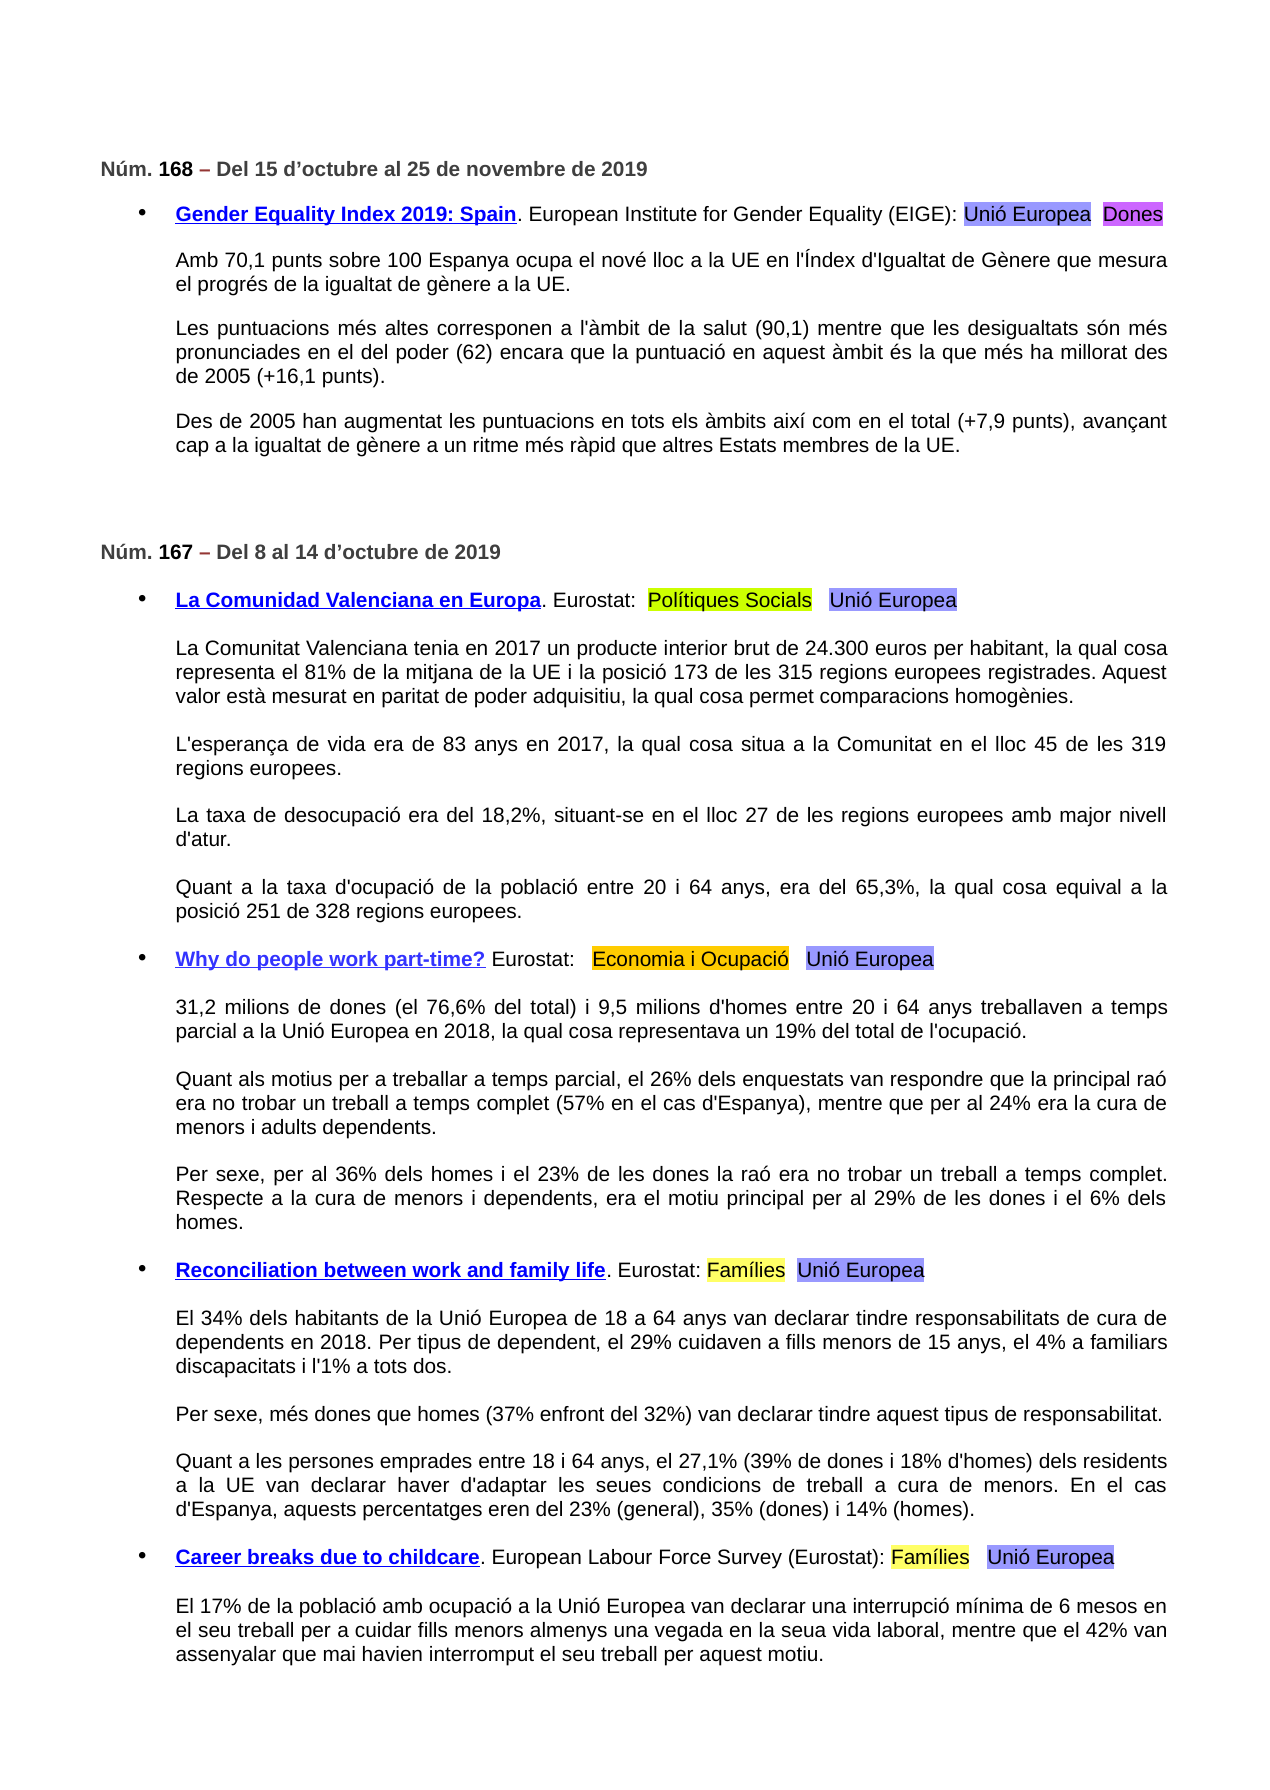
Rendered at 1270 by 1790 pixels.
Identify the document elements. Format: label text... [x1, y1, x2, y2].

text Per sexe, per al 36% dels homes i el 23% de les dones la raó era no trobar un treball a temps complet. Respecte a la cura de menors i dependents, era el motiu principal per al 29% de les dones i el 6% dels homes. [175, 1162, 1169, 1234]
text Des de 2005 han augmentat les puntuacions en tots els àmbits així com en el total (+7,9 punts), avançant cap a la igualtat de gènere a un ritme més ràpid que altres Estats membres de la UE. [175, 409, 1169, 457]
text La taxa de desocupació era del 18,2%, situant-se en el lloc 27 de les regions europees amb major nivell d'atur. [175, 803, 1169, 851]
text La Comunitat Valenciana tenia en 2017 un producte interior brut de 24.300 euros per habitant, la qual cosa representa el 81% de la mitjana de la UE i la posició 173 de les 315 regions europees registrades. Aquest valor està mesurat en paritat de poder adquisitiu, la qual cosa permet comparacions homogènies. [175, 636, 1169, 708]
text El 17% de la població amb ocupació a la Unió Europea van declarar una interrupció mínima de 6 mesos en el seu treball per a cuidar fills menors almenys una vegada en la seua vida laboral, mentre que el 42% van assenyalar que mai havien interromput el seu treball per aquest motiu. [175, 1593, 1169, 1665]
text Per sexe, més dones que homes (37% enfront del 32%) van declarar tindre aquest tipus de responsabilitat. [175, 1402, 1169, 1426]
list Reconciliation between work and family life. Eurostat: Famílies Unió Europea [138, 1258, 1169, 1283]
subtitle Career breaks due to childcare. European Labour Force Survey (Eurostat): Famílies Unió Europea [138, 1545, 1169, 1570]
text El 34% dels habitants de la Unió Europea de 18 a 64 anys van declarar tindre responsabilitats de cura de dependents en 2018. Per tipus de dependent, el 29% cuidaven a fills menors de 15 anys, el 4% a familiars discapacitats i l'1% a tots dos. [175, 1306, 1169, 1378]
list La Comunidad Valenciana en Europa. Eurostat: Polítiques Socials Unió Europea [138, 587, 1169, 612]
list Why do people work part-time? Eurostat: Economia i Ocupació Unió Europea [138, 946, 1169, 971]
text L'esperança de vida era de 83 anys en 2017, la qual cosa situa a la Comunitat en el lloc 45 de les 319 regions europees. [175, 732, 1169, 779]
text Núm. 167 – Del 8 al 14 d’octubre de 2019 [100, 540, 1169, 564]
text Quant a les persones emprades entre 18 i 64 anys, el 27,1% (39% de dones i 18% d'homes) dels residents a la UE van declarar haver d'adaptar les seues condicions de treball a cura de menors. En el cas d'Espanya, aquests percentatges eren del 23% (general), 35% (dones) i 14% (homes). [175, 1449, 1169, 1521]
subtitle Gender Equality Index 2019: Spain. European Institute for Gender Equality (EIGE): Unió Europea Dones [138, 202, 1169, 227]
text 31,2 milions de dones (el 76,6% del total) i 9,5 milions d'homes entre 20 i 64 anys treballaven a temps parcial a la Unió Europea en 2018, la qual cosa representava un 19% del total de l'ocupació. [175, 995, 1169, 1043]
text Les puntuacions més altes corresponen a l'àmbit de la salut (90,1) mentre que les desigualtats són més pronunciades en el del poder (62) encara que la puntuació en aquest àmbit és la que més ha millorat des de 2005 (+16,1 punts). [175, 316, 1169, 388]
text Amb 70,1 punts sobre 100 Espanya ocupa el nové lloc a la UE en l'Índex d'Igualtat de Gènere que mesura el progrés de la igualtat de gènere a la UE. [175, 247, 1169, 295]
text Quant als motius per a treballar a temps parcial, el 26% dels enquestats van respondre que la principal raó era no trobar un treball a temps complet (57% en el cas d'Espanya), mentre que per al 24% era la cura de menors i adults dependents. [175, 1067, 1169, 1138]
text Quant a la taxa d'ocupació de la població entre 20 i 64 anys, era del 65,3%, la qual cosa equival a la posició 251 de 328 regions europees. [175, 875, 1169, 923]
text Núm. 168 – Del 15 d’octubre al 25 de novembre de 2019 [100, 157, 1169, 181]
